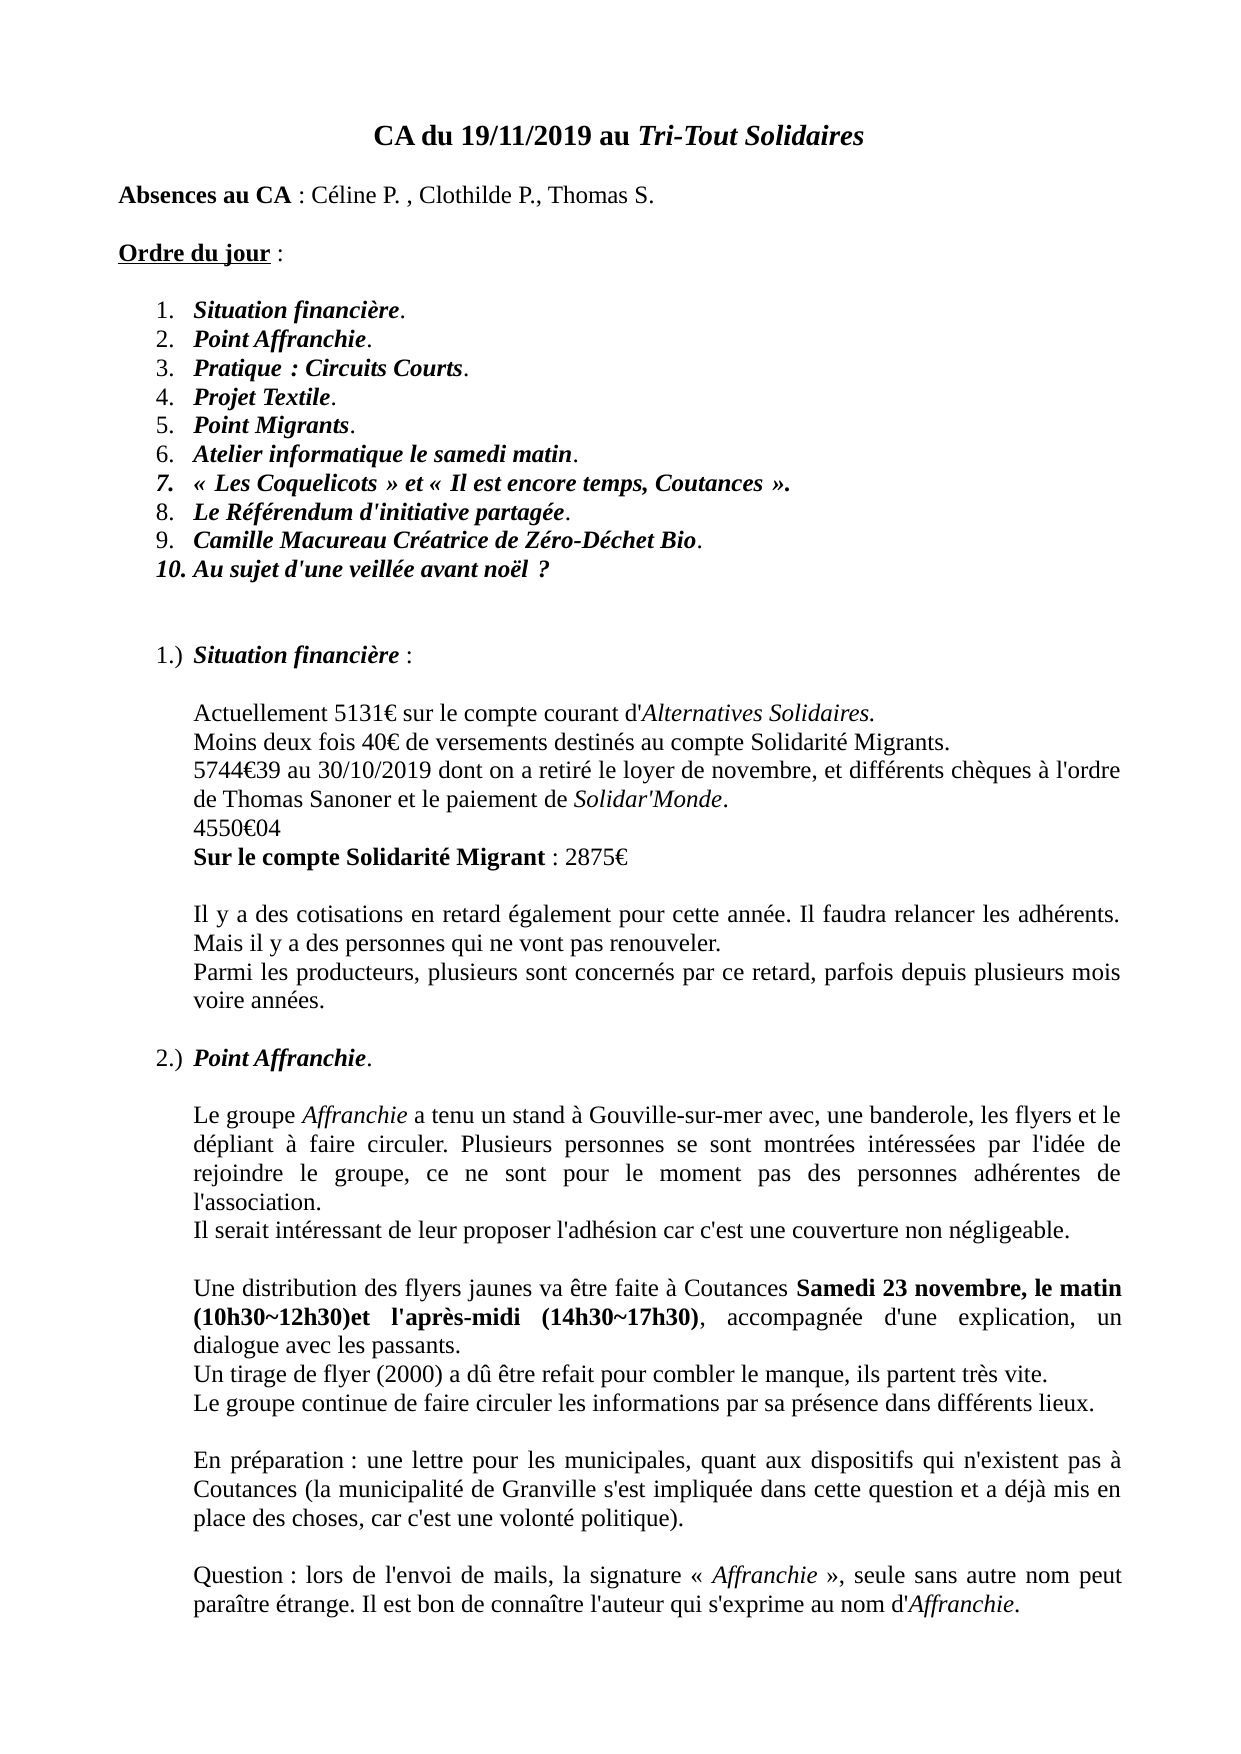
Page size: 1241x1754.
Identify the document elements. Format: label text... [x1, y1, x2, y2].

text Ordre du jour : [118, 238, 1122, 267]
list Atelier informatique le samedi matin. [156, 439, 1122, 468]
list En préparation : une lettre pour les municipales, quant aux dispositifs qui n'existent pas à Coutances (la municipalité de Granville s'est impliquée dans cette question et a déjà mis en place des choses, car c'est une volonté politique). [156, 1445, 1122, 1532]
list Au sujet d'une veillée avant noël ? [156, 554, 1122, 583]
list Question : lors de l'envoi de mails, la signature « Affranchie », seule sans autre nom peut paraître étrange. Il est bon de connaître l'auteur qui s'exprime au nom d'Affranchie. [156, 1560, 1122, 1618]
list Camille Macureau Créatrice de Zéro-Déchet Bio. [156, 525, 1122, 554]
text CA du 19/11/2019 au Tri-Tout Solidaires [118, 118, 1122, 152]
list « Les Coquelicots » et « Il est encore temps, Coutances ». [156, 468, 1122, 497]
list Parmi les producteurs, plusieurs sont concernés par ce retard, parfois depuis plusieurs mois voire années. [156, 957, 1122, 1014]
list Point Migrants. [156, 410, 1122, 439]
list Un tirage de flyer (2000) a dû être refait pour combler le manque, ils partent très vite. [156, 1359, 1122, 1388]
list Il serait intéressant de leur proposer l'adhésion car c'est une couverture non négligeable. [156, 1215, 1122, 1244]
list 4550€04 [156, 813, 1122, 842]
list Le Référendum d'initiative partagée. [156, 497, 1122, 525]
list Sur le compte Solidarité Migrant : 2875€ [156, 842, 1122, 870]
list Actuellement 5131€ sur le compte courant d'Alternatives Solidaires. [156, 698, 1122, 727]
list Une distribution des flyers jaunes va être faite à Coutances Samedi 23 novembre, le matin (10h30~12h30)et l'après-midi (14h30~17h30), accompagnée d'une explication, un dialogue avec les passants. [156, 1273, 1122, 1359]
text Absences au CA : Céline P. , Clothilde P., Thomas S. [118, 180, 1122, 209]
list Il y a des cotisations en retard également pour cette année. Il faudra relancer les adhérents. Mais il y a des personnes qui ne vont pas renouveler. [156, 899, 1122, 957]
list Point Affranchie. [156, 1043, 1122, 1072]
list Le groupe continue de faire circuler les informations par sa présence dans différents lieux. [156, 1388, 1122, 1417]
list Situation financière. [156, 295, 1122, 324]
list Point Affranchie. [156, 324, 1122, 353]
list 5744€39 au 30/10/2019 dont on a retiré le loyer de novembre, et différents chèques à l'ordre de Thomas Sanoner et le paiement de Solidar'Monde. [156, 755, 1122, 813]
list Situation financière : [156, 640, 1122, 669]
list Projet Textile. [156, 382, 1122, 410]
list Moins deux fois 40€ de versements destinés au compte Solidarité Migrants. [156, 727, 1122, 755]
list Le groupe Affranchie a tenu un stand à Gouville-sur-mer avec, une banderole, les flyers et le dépliant à faire circuler. Plusieurs personnes se sont montrées intéressées par l'idée de rejoindre le groupe, ce ne sont pour le moment pas des personnes adhérentes de l'association. [156, 1100, 1122, 1215]
list Pratique : Circuits Courts. [156, 353, 1122, 382]
